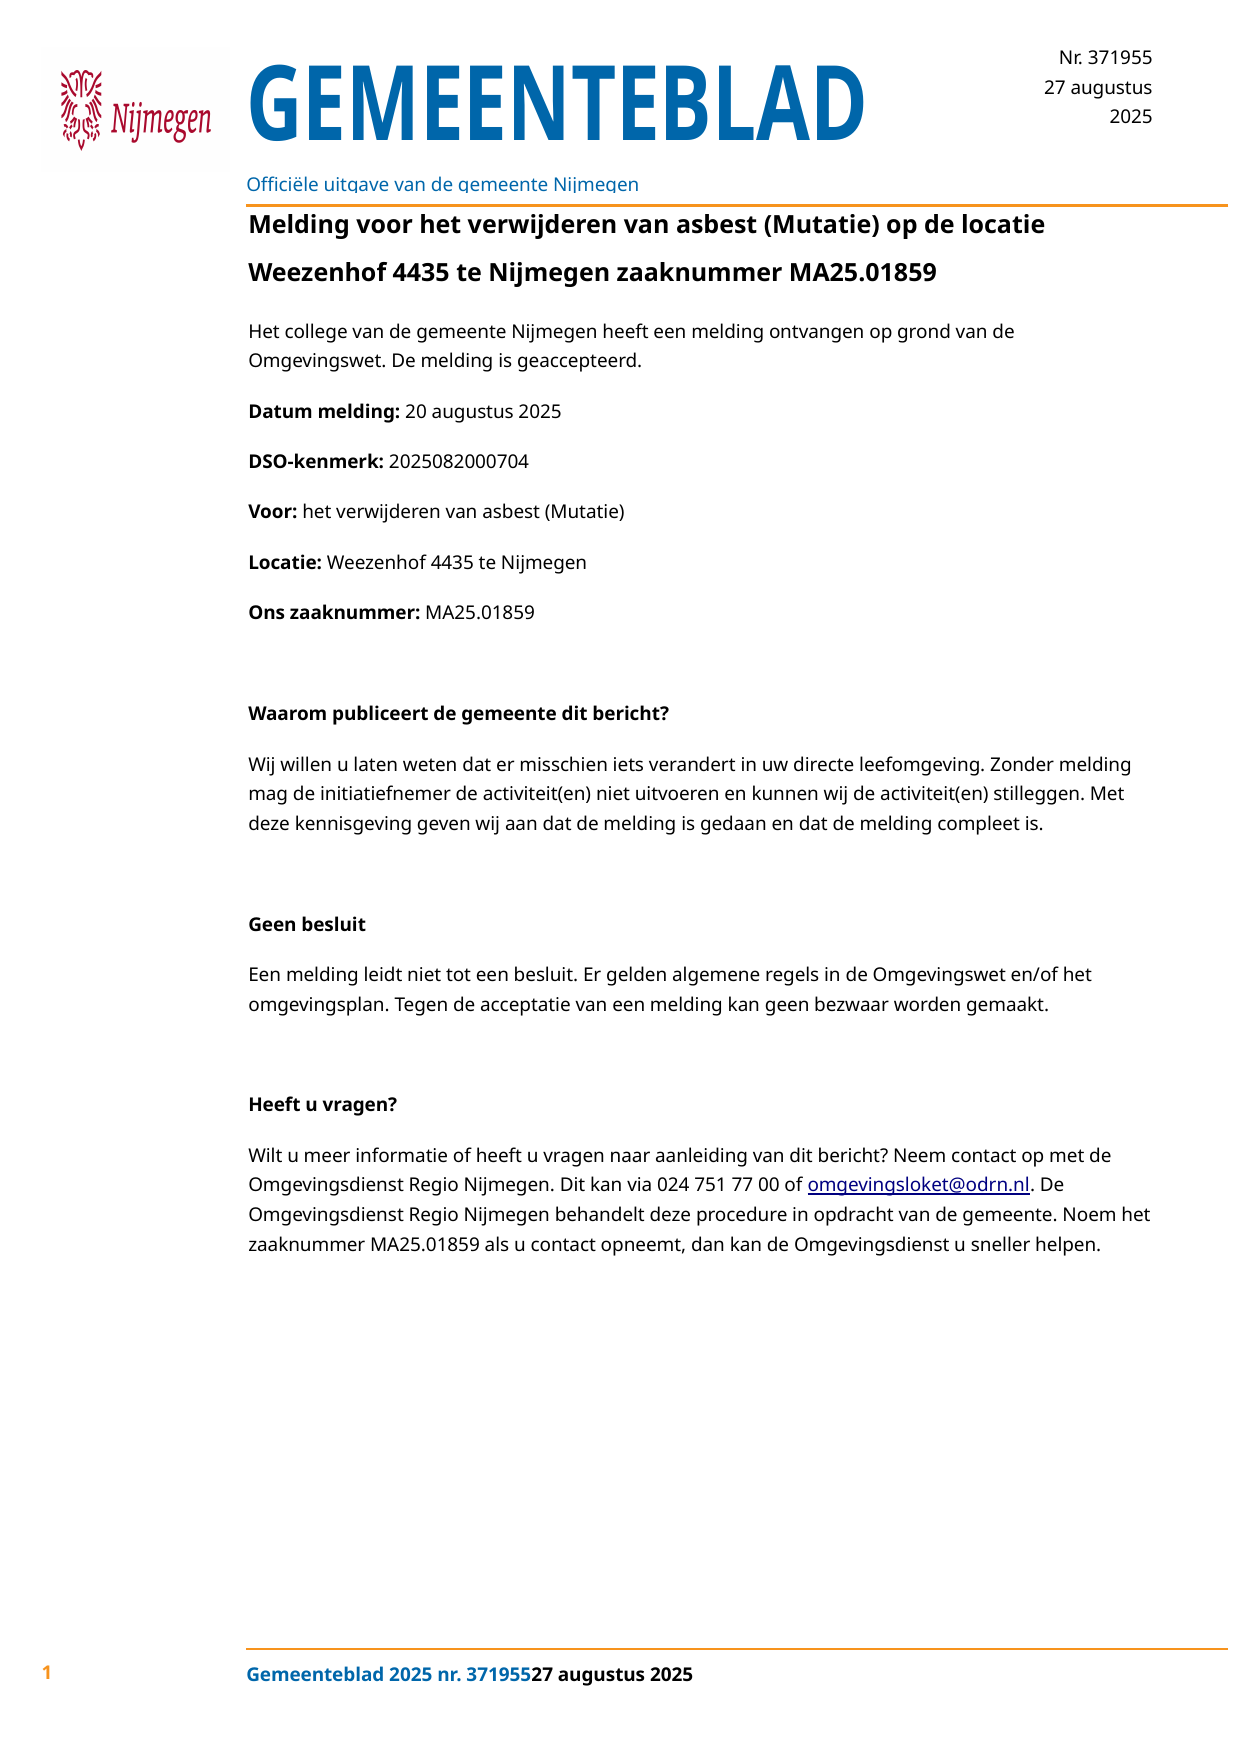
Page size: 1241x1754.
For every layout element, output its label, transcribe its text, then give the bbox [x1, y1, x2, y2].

text Melding voor het verwijderen van asbest (Mutatie) op de locatie Weezenhof 4435 te Nijmegen zaaknummer MA25.01859 [248, 207, 1152, 288]
text Ons zaaknummer: MA25.01859 [248, 599, 1152, 625]
text Wilt u meer informatie of heeft u vragen naar aanleiding van dit bericht? Neem contact op met de Omgevingsdienst Regio Nijmegen. Dit kan via 024 751 77 00 of omgevingsloket@odrn.nl. De Omgevingsdienst Regio Nijmegen behandelt deze procedure in opdracht van de gemeente. Noem het zaaknummer MA25.01859 als u contact opneemt, dan kan de Omgevingsdienst u sneller helpen. [248, 1142, 1152, 1257]
picture [41, 47, 231, 172]
text Het college van de gemeente Nijmegen heeft een melding ontvangen op grond van de Omgevingswet. De melding is geaccepteerd. [248, 318, 1152, 373]
text Wij willen u laten weten dat er misschien iets verandert in uw directe leefomgeving. Zonder melding mag de initiatiefnemer de activiteit(en) niet uitvoeren en kunnen wij de activiteit(en) stilleggen. Met deze kennisgeving geven wij aan dat de melding is gedaan en dat de melding compleet is. [248, 751, 1152, 836]
text Heeft u vragen? [248, 1092, 1152, 1117]
text Voor: het verwijderen van asbest (Mutatie) [248, 499, 1152, 524]
text Datum melding: 20 augustus 2025 [248, 398, 1152, 424]
text DSO-kenmerk: 2025082000704 [248, 448, 1152, 474]
text Waarom publiceert de gemeente dit bericht? [248, 700, 1152, 726]
text Locatie: Weezenhof 4435 te Nijmegen [248, 549, 1152, 575]
text Geen besluit [248, 911, 1152, 937]
text Een melding leidt niet tot een besluit. Er gelden algemene regels in de Omgevingswet en/of het omgevingsplan. Tegen de acceptatie van een melding kan geen bezwaar worden gemaakt. [248, 961, 1152, 1017]
